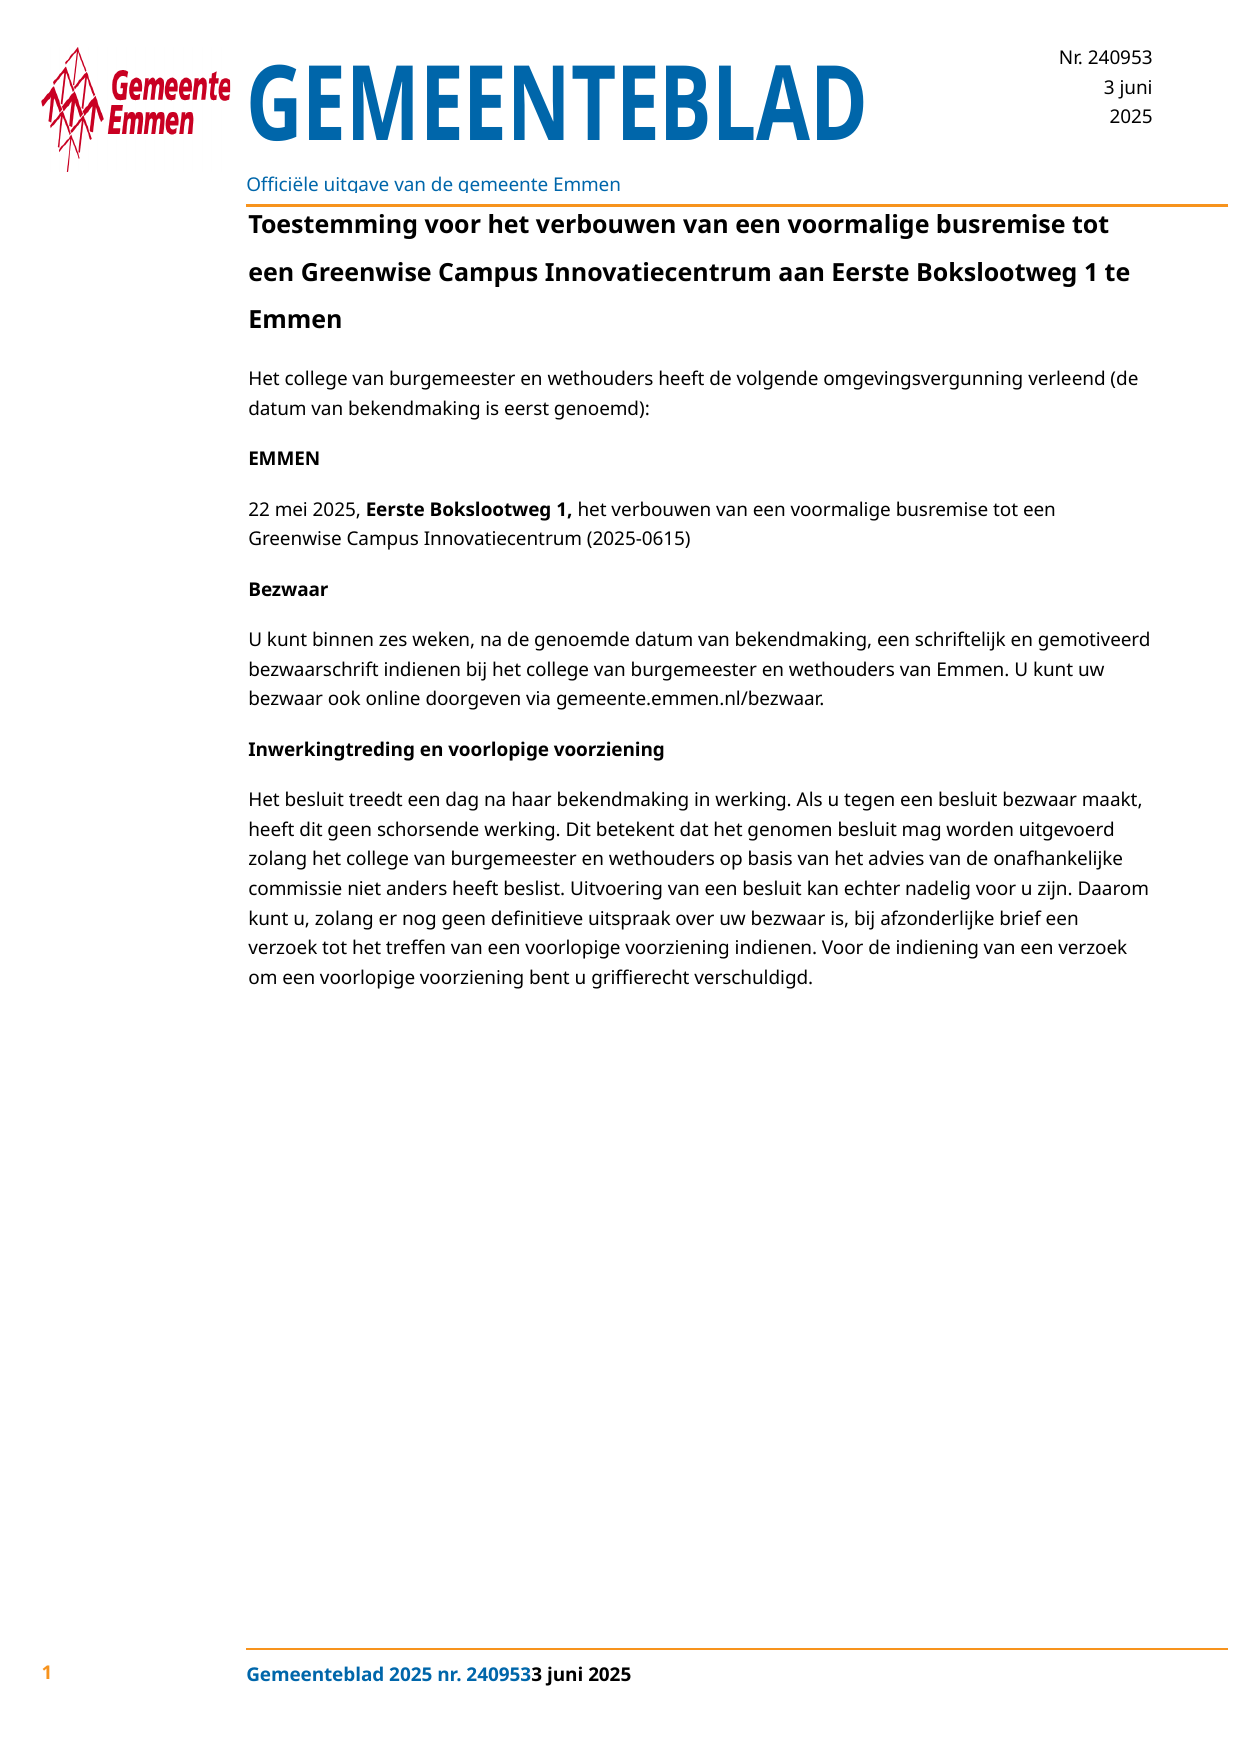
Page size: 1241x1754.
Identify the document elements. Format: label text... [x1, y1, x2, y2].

text U kunt binnen zes weken, na de genoemde datum van bekendmaking, een schriftelijk en gemotiveerd bezwaarschrift indienen bij het college van burgemeester en wethouders van Emmen. U kunt uw bezwaar ook online doorgeven via gemeente.emmen.nl/bezwaar. [248, 626, 1152, 711]
picture [41, 47, 231, 172]
text EMMEN [248, 446, 1152, 471]
text Toestemming voor het verbouwen van een voormalige busremise tot een Greenwise Campus Innovatiecentrum aan Eerste Bokslootweg 1 te Emmen [248, 207, 1152, 336]
text Inwerkingtreding en voorlopige voorziening [248, 736, 1152, 762]
text Het college van burgemeester en wethouders heeft de volgende omgevingsvergunning verleend (de datum van bekendmaking is eerst genoemd): [248, 366, 1152, 421]
text Het besluit treedt een dag na haar bekendmaking in werking. Als u tegen een besluit bezwaar maakt, heeft dit geen schorsende werking. Dit betekent dat het genomen besluit mag worden uitgevoerd zolang het college van burgemeester en wethouders op basis van het advies van de onafhankelijke commissie niet anders heeft beslist. Uitvoering van een besluit kan echter nadelig voor u zijn. Daarom kunt u, zolang er nog geen definitieve uitspraak over uw bezwaar is, bij afzonderlijke brief een verzoek tot het treffen van een voorlopige voorziening indienen. Voor de indiening van een verzoek om een voorlopige voorziening bent u griffierecht verschuldigd. [248, 786, 1152, 989]
text 22 mei 2025, Eerste Bokslootweg 1, het verbouwen van een voormalige busremise tot een Greenwise Campus Innovatiecentrum (2025-0615) [248, 496, 1152, 551]
text Bezwaar [248, 576, 1152, 602]
